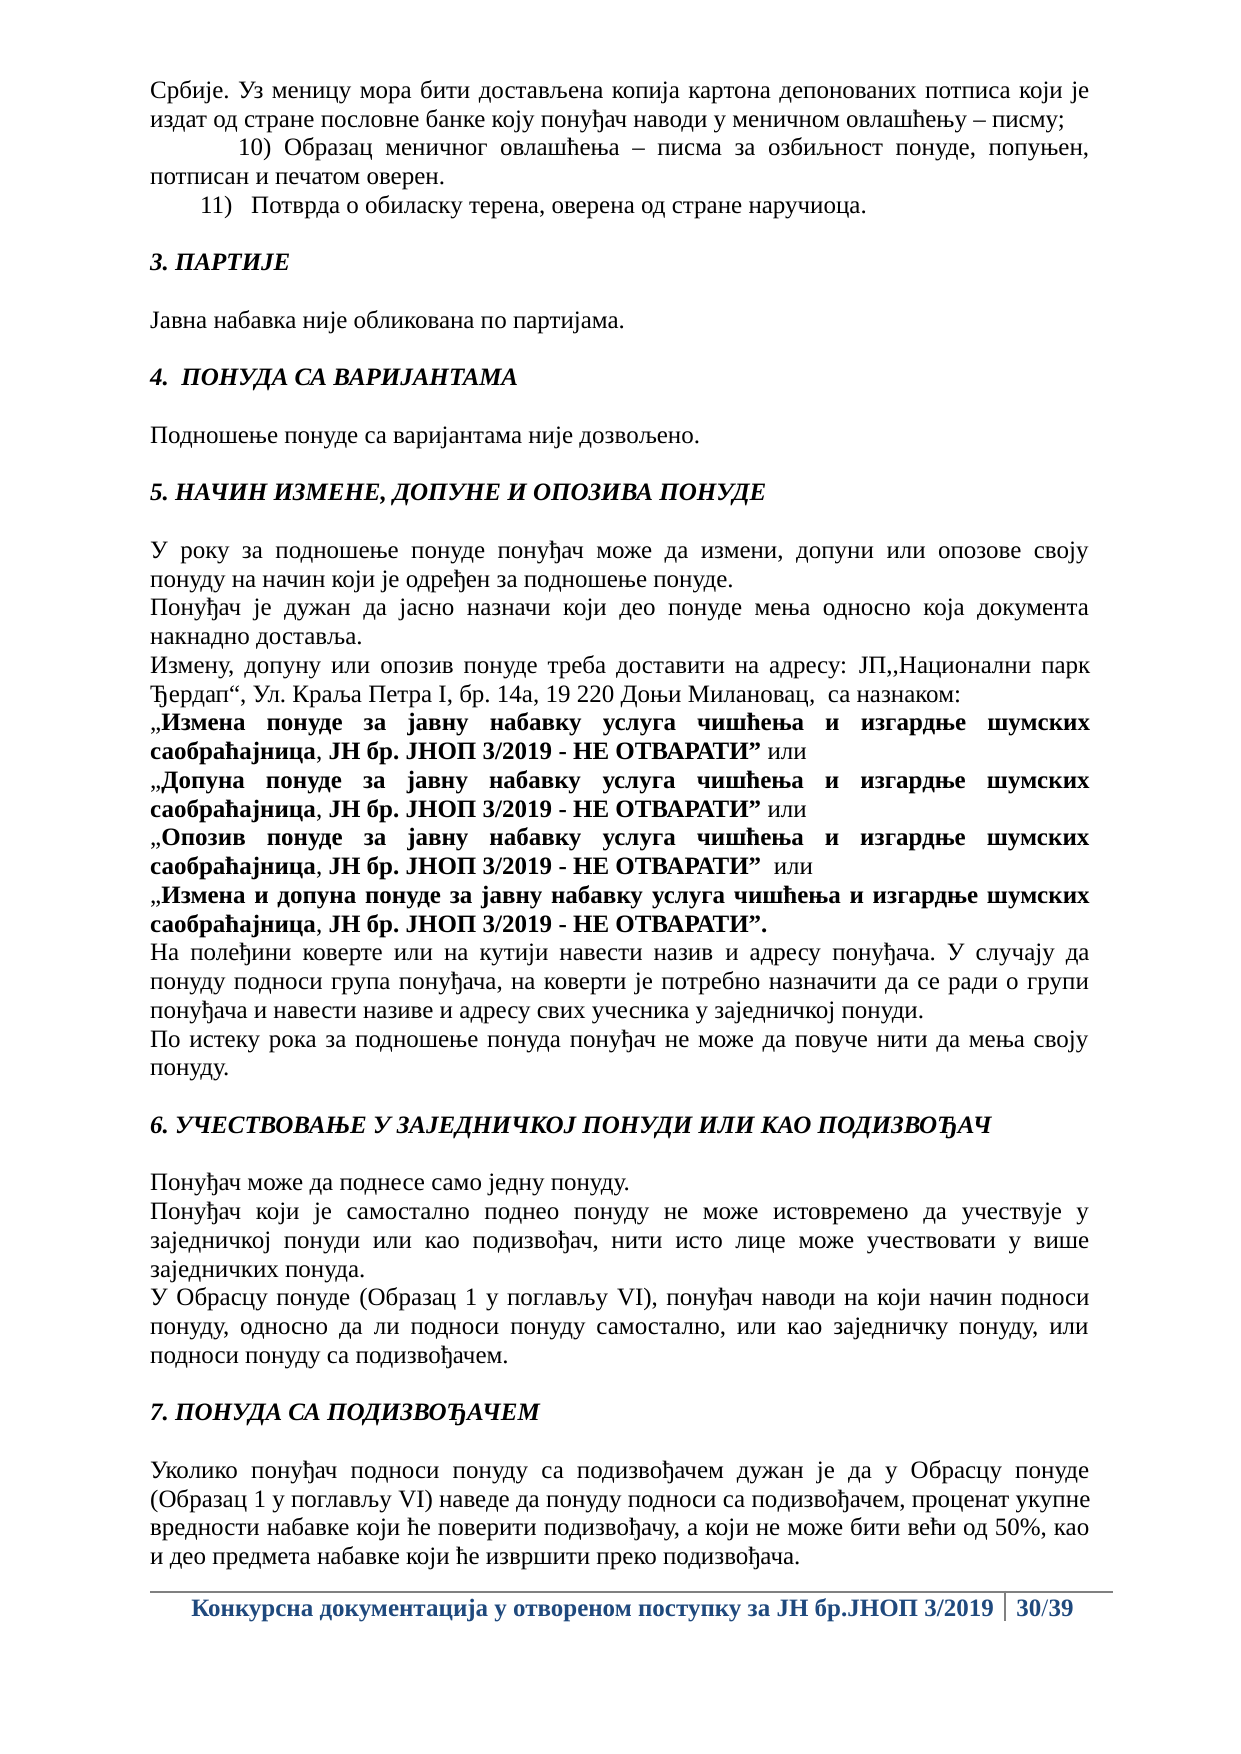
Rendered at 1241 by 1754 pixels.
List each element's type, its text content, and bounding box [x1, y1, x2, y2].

text 11) Потврда о обиласку терена, оверена од стране наручиоца. [150, 190, 1090, 219]
text 4. ПОНУДА СА ВАРИЈАНТАМА [150, 362, 1090, 391]
text По истеку рока за подношење понуда понуђач не може да повуче нити да мења своју понуду. [150, 1024, 1090, 1081]
text 10) Образац меничног овлашћења – писма за озбиљност понуде, попуњен, потписан и печатом оверен. [150, 132, 1090, 190]
text „Опозив понуде за јавну набавку услуга чишћења и изгардње шумских саобраћајница, ЈН бр. ЈНОП 3/2019 - НЕ ОТВАРАТИ” или [150, 822, 1090, 880]
text „Измена и допуна понуде за јавну набавку услуга чишћења и изгардње шумских саобраћајница, ЈН бр. ЈНОП 3/2019 - НЕ ОТВАРАТИ”. [150, 880, 1090, 937]
text 6. УЧЕСТВОВАЊЕ У ЗАЈЕДНИЧКОЈ ПОНУДИ ИЛИ КАО ПОДИЗВОЂАЧ [150, 1110, 1090, 1139]
text Понуђач који је самостално поднео понуду не може истовремено да учествује у заједничкој понуди или као подизвођач, нити исто лице може учествовати у више заједничких понуда. [150, 1196, 1090, 1282]
text Јавна набавка није обликована по партијама. [150, 305, 1090, 334]
text Србије. Уз меницу мора бити достављена копија картона депонованих потписа који је издат од стране пословне банке коју понуђач наводи у меничном овлашћењу – писму; [150, 75, 1090, 132]
text Понуђач може да поднесе само једну понуду. [150, 1167, 1090, 1196]
text У року за подношење понуде понуђач може да измени, допуни или опозове своју понуду на начин који је одређен за подношење понуде. [150, 535, 1090, 592]
text „Допуна понуде за јавну набавку услуга чишћења и изгардње шумских саобраћајница, ЈН бр. ЈНОП 3/2019 - НЕ ОТВАРАТИ” или [150, 765, 1090, 822]
text Подношење понуде са варијантама није дозвољено. [150, 420, 1090, 449]
text 5. НАЧИН ИЗМЕНЕ, ДОПУНЕ И ОПОЗИВА ПОНУДЕ [150, 477, 1090, 506]
text Измену, допуну или опозив понуде треба доставити на адресу: ЈП,,Национални парк Ђердап“, Ул. Краља Петра I, бр. 14а, 19 220 Доњи Милановац, са назнаком: [150, 650, 1090, 707]
text Понуђач је дужан да јасно назначи који део понуде мења односно која документа накнадно доставља. [150, 592, 1090, 650]
text На полеђини коверте или на кутији навести назив и адресу понуђача. У случају да понуду подноси група понуђача, на коверти је потребно назначити да се ради о групи понуђача и навести називе и адресу свих учесника у заједничкој понуди. [150, 937, 1090, 1024]
text 7. ПОНУДА СА ПОДИЗВОЂАЧЕМ [150, 1397, 1090, 1426]
text Уколико понуђач подноси понуду са подизвођачем дужан је да у Обрасцу понуде (Образац 1 у поглављу VI) наведе да понуду подноси са подизвођачем, проценат укупне вредности набавке који ће поверити подизвођачу, а који не може бити већи од 50%, као и део предмета набавке који ће извршити преко подизвођача. [150, 1455, 1090, 1570]
text „Измена понуде за јавну набавку услуга чишћења и изгардње шумских саобраћајница, ЈН бр. ЈНОП 3/2019 - НЕ ОТВАРАТИ” или [150, 707, 1090, 765]
text 3. ПАРТИЈЕ [150, 247, 1090, 276]
text У Обрасцу понуде (Образац 1 у поглављу VI), понуђач наводи на који начин подноси понуду, односно да ли подноси понуду самостално, или као заједничку понуду, или подноси понуду са подизвођачем. [150, 1282, 1090, 1369]
